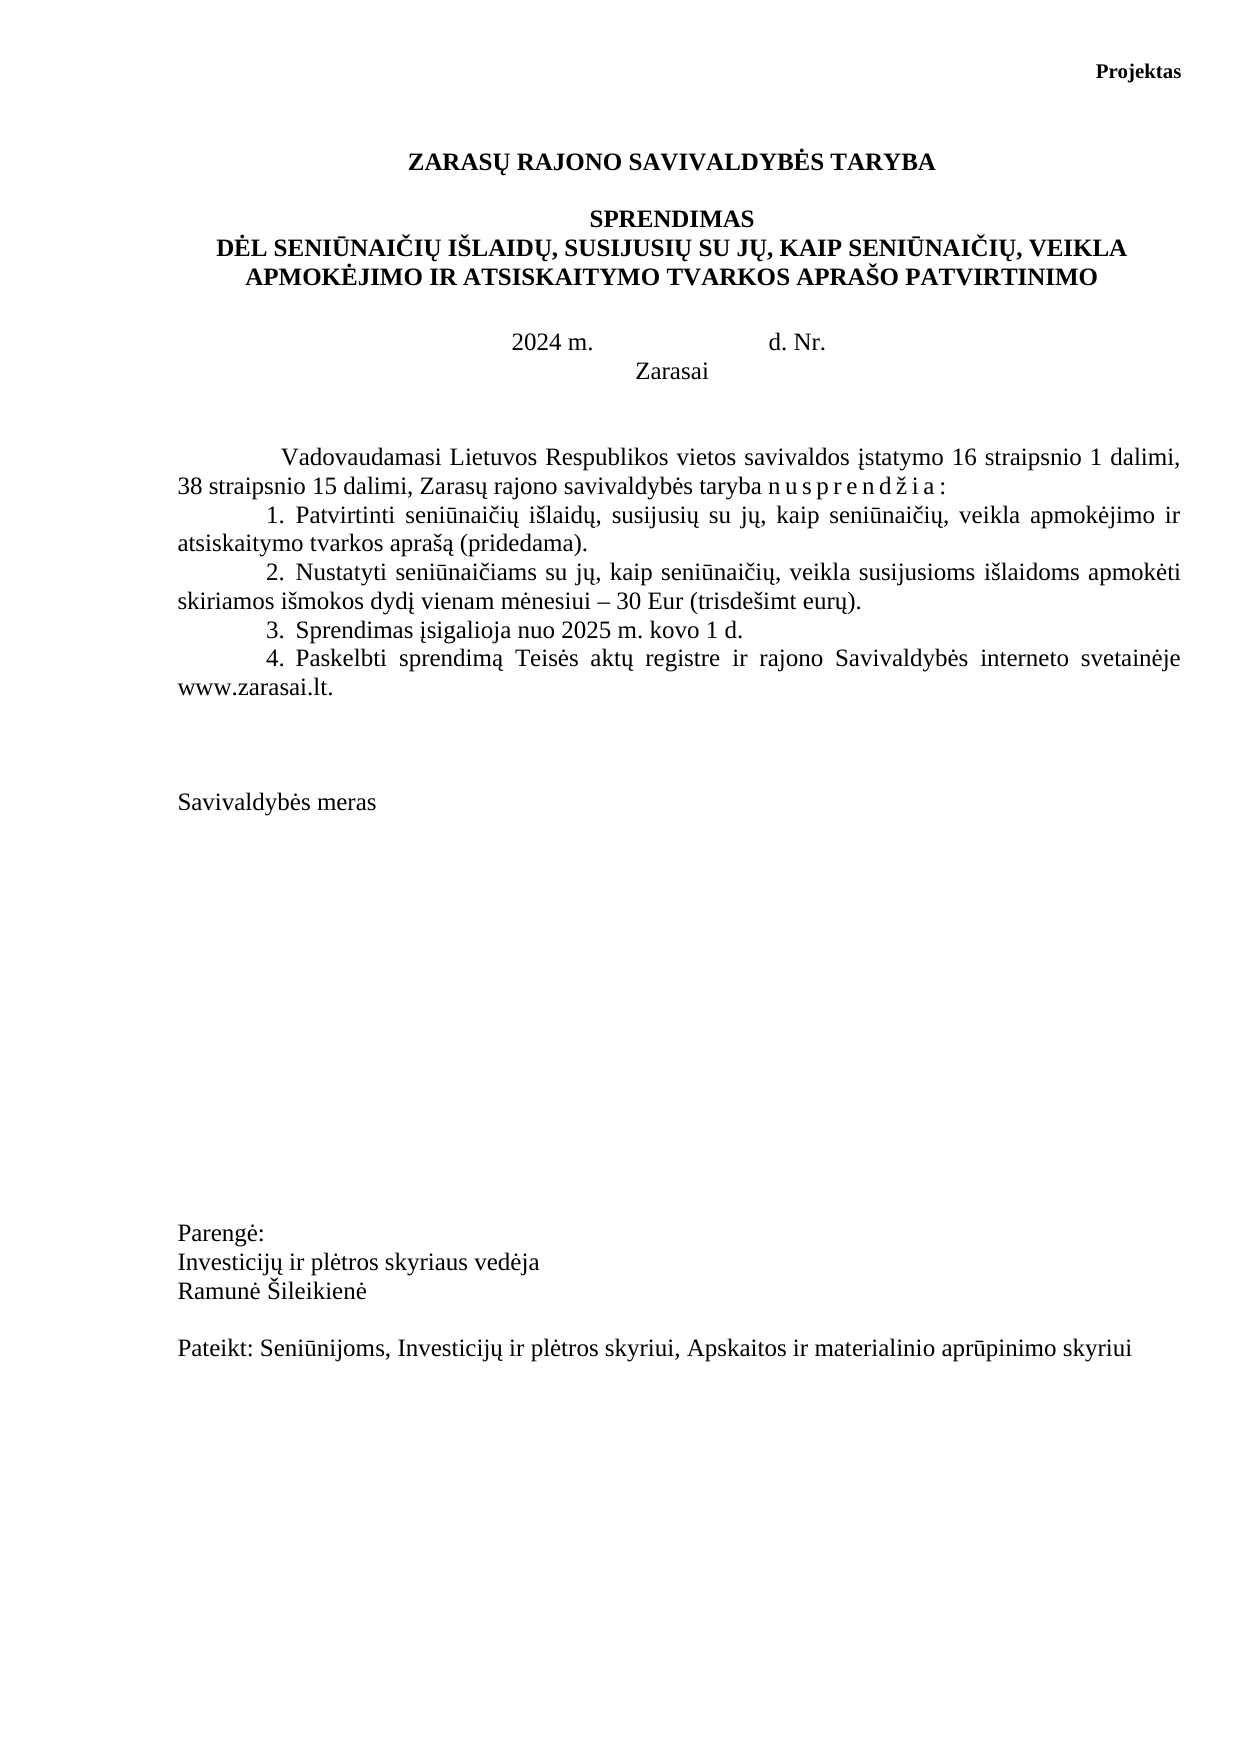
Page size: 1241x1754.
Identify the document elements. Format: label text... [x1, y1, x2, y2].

text 3. Sprendimas įsigalioja nuo 2025 m. kovo 1 d. [177, 615, 1181, 643]
text 1. Patvirtinti seniūnaičių išlaidų, susijusių su jų, kaip seniūnaičių, veikla apmokėjimo ir atsiskaitymo tvarkos aprašą (pridedama). [177, 500, 1181, 557]
table_cell 2024 m. d. Nr. [177, 327, 1167, 356]
text Pateikt: Seniūnijoms, Investicijų ir plėtros skyriui, Apskaitos ir materialinio aprūpinimo skyriui [177, 1333, 1181, 1362]
table_cell Zarasai [177, 356, 1167, 385]
text Savivaldybės meras [177, 787, 1181, 816]
table_cell [177, 298, 1167, 327]
text Parengė: [177, 1218, 1181, 1247]
text Ramunė Šileikienė [177, 1276, 1181, 1305]
table_cell DĖL SENIŪNAIČIŲ IŠLAIDŲ, SUSIJUSIŲ SU JŲ, KAIP SENIŪNAIČIŲ, VEIKLA APMOKĖJIMO IR ATSISKAITYMO TVARKOS APRAŠO PATVIRTINIMO [177, 233, 1167, 297]
text Investicijų ir plėtros skyriaus vedėja [177, 1247, 1181, 1276]
text 4. Paskelbti sprendimą Teisės aktų registre ir rajono Savivaldybės interneto svetainėje www.zarasai.lt. [177, 643, 1181, 701]
table_header [177, 118, 1167, 147]
text Vadovaudamasi Lietuvos Respublikos vietos savivaldos įstatymo 16 straipsnio 1 dalimi, 38 straipsnio 15 dalimi, Zarasų rajono savivaldybės taryba nusprendžia: [177, 442, 1181, 500]
table_cell ZARASŲ RAJONO SAVIVALDYBĖS TARYBA [177, 147, 1167, 176]
table_cell SPRENDIMAS [177, 204, 1167, 233]
table_cell [177, 176, 1167, 204]
text 2. Nustatyti seniūnaičiams su jų, kaip seniūnaičių, veikla susijusioms išlaidoms apmokėti skiriamos išmokos dydį vienam mėnesiui – 30 Eur (trisdešimt eurų). [177, 557, 1181, 615]
